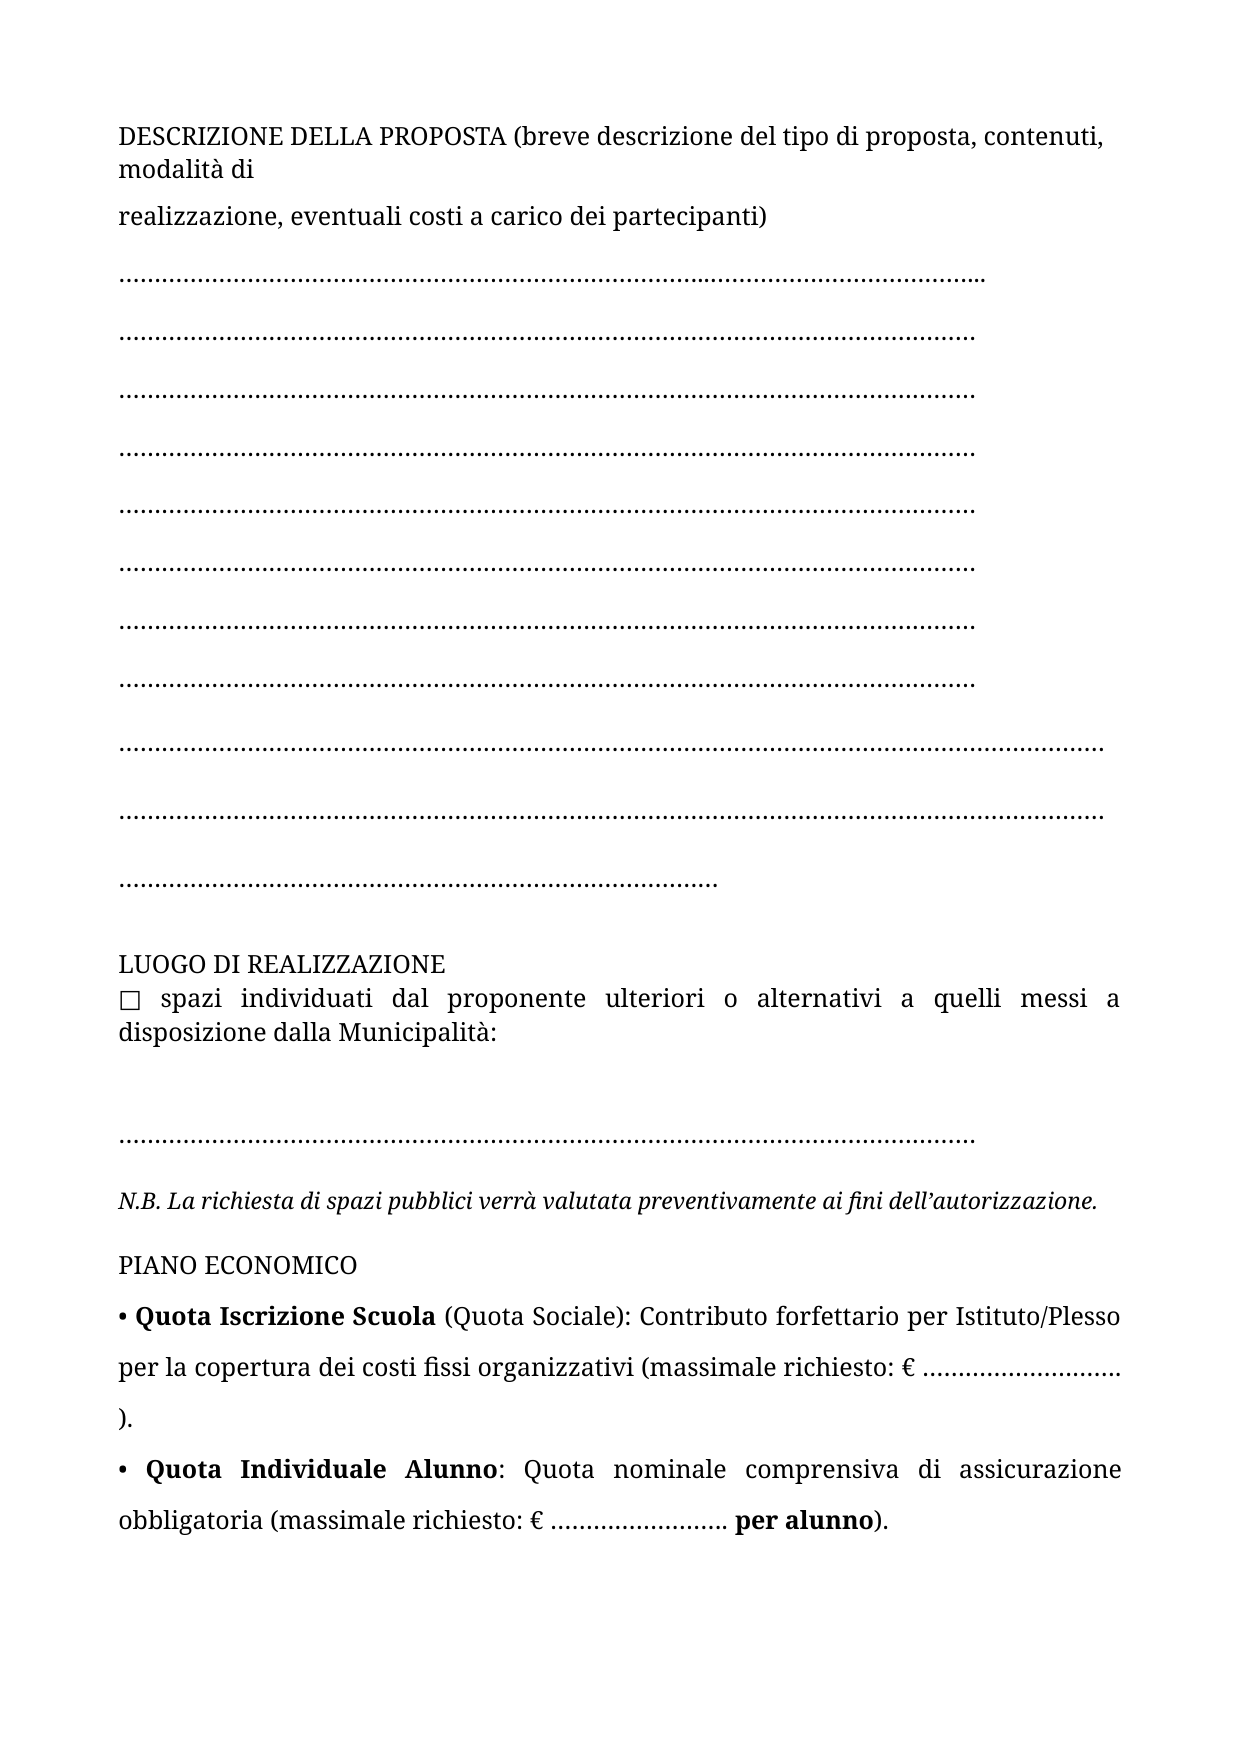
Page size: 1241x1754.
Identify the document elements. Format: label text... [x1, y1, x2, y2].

text ………………………………………………………………………………………………………… [118, 545, 1122, 579]
text ………………………………………………………………………………………………………… [118, 314, 1122, 348]
text N.B. La richiesta di spazi pubblici verrà valutata preventivamente ai fini dell’autorizzazione. [118, 1185, 1122, 1216]
text ………………………………………………………………………………………………………… [118, 603, 1122, 637]
text • Quota Iscrizione Scuola (Quota Sociale): Contributo forfettario per Istituto/Plesso per la copertura dei costi fissi organizzativi (massimale richiesto: € ………………………. ). [118, 1298, 1122, 1435]
text ………………………………………………………………………………………………………… [118, 429, 1122, 463]
text • Quota Individuale Alunno: Quota nominale comprensiva di assicurazione obbligatoria (massimale richiesto: € ……………………. per alunno). [118, 1452, 1122, 1537]
text DESCRIZIONE DELLA PROPOSTA (breve descrizione del tipo di proposta, contenuti, modalità di [118, 118, 1122, 186]
text realizzazione, eventuali costi a carico dei partecipanti) [118, 198, 1122, 232]
text □ spazi individuati dal proponente ulteriori o alternativi a quelli messi a disposizione dalla Municipalità: [118, 981, 1122, 1049]
text ………………………………………………………………………………………………………… [118, 487, 1122, 521]
text LUOGO DI REALIZZAZIONE [118, 947, 1122, 981]
text ………………………………………………………………………..………………………………... [118, 256, 1122, 290]
text ………………………………………………………………………………………………………… [118, 1117, 1122, 1151]
text ………………………………………………………………………………………………………… [118, 372, 1122, 406]
text ……………………………………………………………………………………………………………………………………………………………………………………………………………………………………………………………………………………………………………………………… [118, 724, 1122, 895]
text ………………………………………………………………………………………………………… [118, 661, 1122, 695]
text PIANO ECONOMICO [118, 1247, 1122, 1282]
